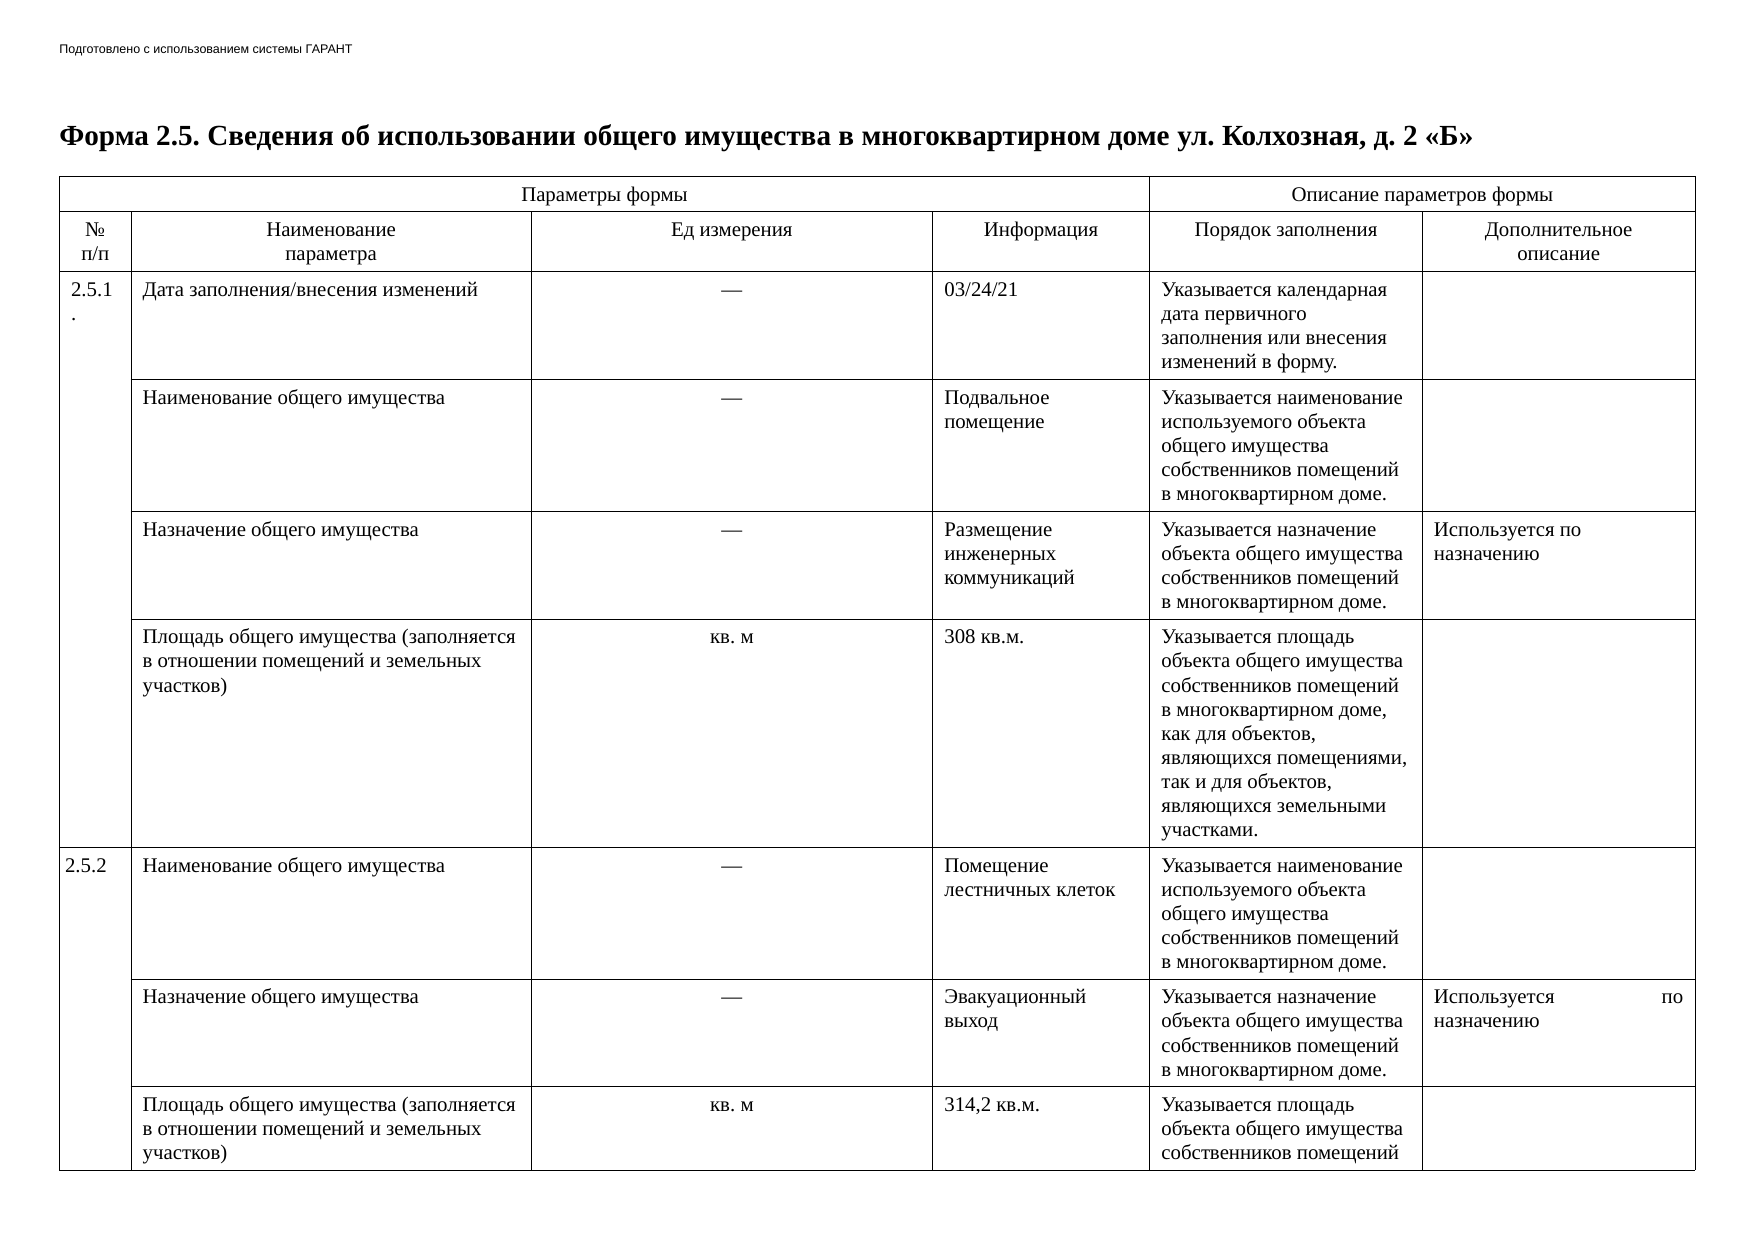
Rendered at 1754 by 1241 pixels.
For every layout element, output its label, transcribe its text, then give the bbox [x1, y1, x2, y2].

table_cell Площадь общего имущества (заполняется в отношении помещений и земельных участков) [132, 1087, 531, 1170]
table_cell Ед измерения [532, 212, 932, 271]
table_cell Используется по назначению [1423, 980, 1695, 1086]
table_cell 314,2 кв.м. [933, 1087, 1149, 1170]
table_cell — [532, 980, 932, 1086]
table_cell Размещение инженерных коммуникаций [933, 512, 1149, 618]
table_cell № п/п [60, 212, 131, 271]
text Форма 2.5. Сведения об использовании общего имущества в многоквартирном доме ул. Колхозная, д. 2 «Б» [59, 118, 1695, 152]
table_cell Наименование параметра [132, 212, 531, 271]
table_cell Указывается площадь объекта общего имущества собственников помещений [1150, 1087, 1422, 1170]
table_cell Указывается назначение объекта общего имущества собственников помещений в многоквартирном доме. [1150, 980, 1422, 1086]
table_cell Указывается наименование используемого объекта общего имущества собственников помещений в многоквартирном доме. [1150, 380, 1422, 511]
table_cell [1423, 620, 1695, 847]
table_cell Порядок заполнения [1150, 212, 1422, 271]
table_cell [1423, 380, 1695, 511]
table_header Описание параметров формы [1150, 177, 1695, 211]
table_cell Наименование общего имущества [132, 380, 531, 511]
table_cell кв. м [532, 620, 932, 847]
table_cell — [532, 512, 932, 618]
table_cell Указывается календарная дата первичного заполнения или внесения изменений в форму. [1150, 272, 1422, 379]
table_cell Наименование общего имущества [132, 848, 531, 978]
table_cell Указывается наименование используемого объекта общего имущества собственников помещений в многоквартирном доме. [1150, 848, 1422, 978]
table_cell Помещение лестничных клеток [933, 848, 1149, 978]
table_cell — [532, 848, 932, 978]
table_header Параметры формы [60, 177, 1149, 211]
table_cell кв. м [532, 1087, 932, 1170]
table_cell Площадь общего имущества (заполняется в отношении помещений и земельных участков) [132, 620, 531, 847]
table_cell Назначение общего имущества [132, 512, 531, 618]
table_cell Эвакуационный выход [933, 980, 1149, 1086]
table_cell Указывается площадь объекта общего имущества собственников помещений в многоквартирном доме, как для объектов, являющихся помещениями, так и для объектов, являющихся земельными участками. [1150, 620, 1422, 847]
table_cell [1423, 1087, 1695, 1170]
table_cell 308 кв.м. [933, 620, 1149, 847]
table_cell Указывается назначение объекта общего имущества собственников помещений в многоквартирном доме. [1150, 512, 1422, 618]
table_cell 2.5.2 [60, 848, 131, 1170]
table_cell Назначение общего имущества [132, 980, 531, 1086]
table_cell — [532, 272, 932, 379]
table_cell Дополнительное описание [1423, 212, 1695, 271]
table_cell [1423, 848, 1695, 978]
table_cell Информация [933, 212, 1149, 271]
table_cell Используется по назначению [1423, 512, 1695, 618]
table_cell [1423, 272, 1695, 379]
table_cell — [532, 380, 932, 511]
table_cell 24.03.21 [933, 272, 1149, 379]
table_cell Дата заполнения/внесения изменений [132, 272, 531, 379]
table_cell Подвальное помещение [933, 380, 1149, 511]
table_cell 2.5.1 . [60, 272, 131, 847]
